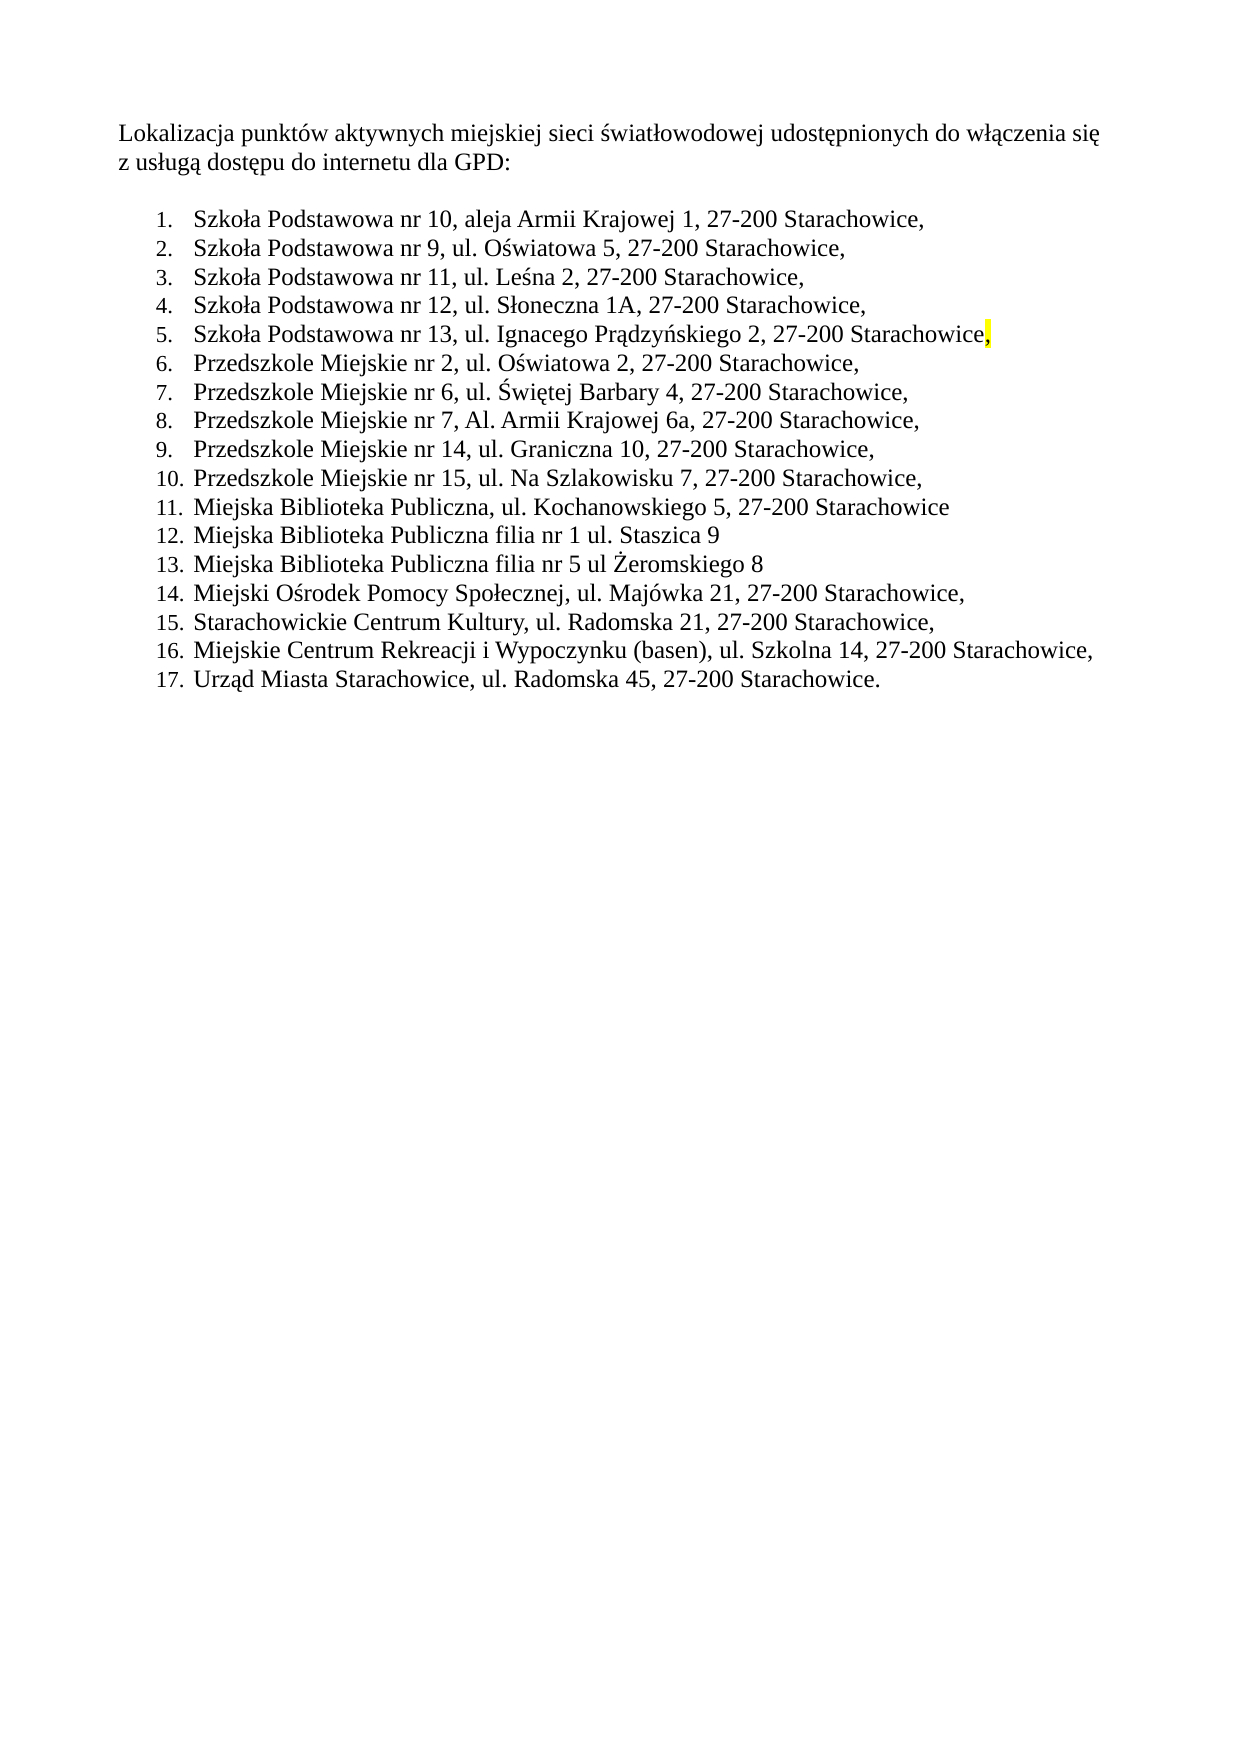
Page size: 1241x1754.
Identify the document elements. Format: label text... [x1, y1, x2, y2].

list Miejskie Centrum Rekreacji i Wypoczynku (basen), ul. Szkolna 14, 27-200 Starachowice, [156, 636, 1122, 664]
list Przedszkole Miejskie nr 2, ul. Oświatowa 2, 27-200 Starachowice, [156, 348, 1122, 377]
list Miejska Biblioteka Publiczna filia nr 1 ul. Staszica 9 [156, 521, 1122, 549]
list Urząd Miasta Starachowice, ul. Radomska 45, 27-200 Starachowice. [156, 664, 1122, 693]
list Przedszkole Miejskie nr 7, Al. Armii Krajowej 6a, 27-200 Starachowice, [156, 406, 1122, 434]
list Szkoła Podstawowa nr 10, aleja Armii Krajowej 1, 27-200 Starachowice, [156, 204, 1122, 233]
list Miejska Biblioteka Publiczna filia nr 5 ul Żeromskiego 8 [156, 549, 1122, 578]
list Starachowickie Centrum Kultury, ul. Radomska 21, 27-200 Starachowice, [156, 607, 1122, 636]
list Przedszkole Miejskie nr 14, ul. Graniczna 10, 27-200 Starachowice, [156, 434, 1122, 463]
list Szkoła Podstawowa nr 12, ul. Słoneczna 1A, 27-200 Starachowice, [156, 291, 1122, 319]
list Miejski Ośrodek Pomocy Społecznej, ul. Majówka 21, 27-200 Starachowice, [156, 578, 1122, 607]
list Przedszkole Miejskie nr 15, ul. Na Szlakowisku 7, 27-200 Starachowice, [156, 463, 1122, 492]
list Miejska Biblioteka Publiczna, ul. Kochanowskiego 5, 27-200 Starachowice [156, 492, 1122, 521]
text Lokalizacja punktów aktywnych miejskiej sieci światłowodowej udostępnionych do włączenia się z usługą dostępu do internetu dla GPD: [118, 118, 1122, 176]
list Szkoła Podstawowa nr 13, ul. Ignacego Prądzyńskiego 2, 27-200 Starachowice, [156, 319, 1122, 348]
list Szkoła Podstawowa nr 9, ul. Oświatowa 5, 27-200 Starachowice, [156, 233, 1122, 262]
list Szkoła Podstawowa nr 11, ul. Leśna 2, 27-200 Starachowice, [156, 262, 1122, 291]
list Przedszkole Miejskie nr 6, ul. Świętej Barbary 4, 27-200 Starachowice, [156, 377, 1122, 406]
